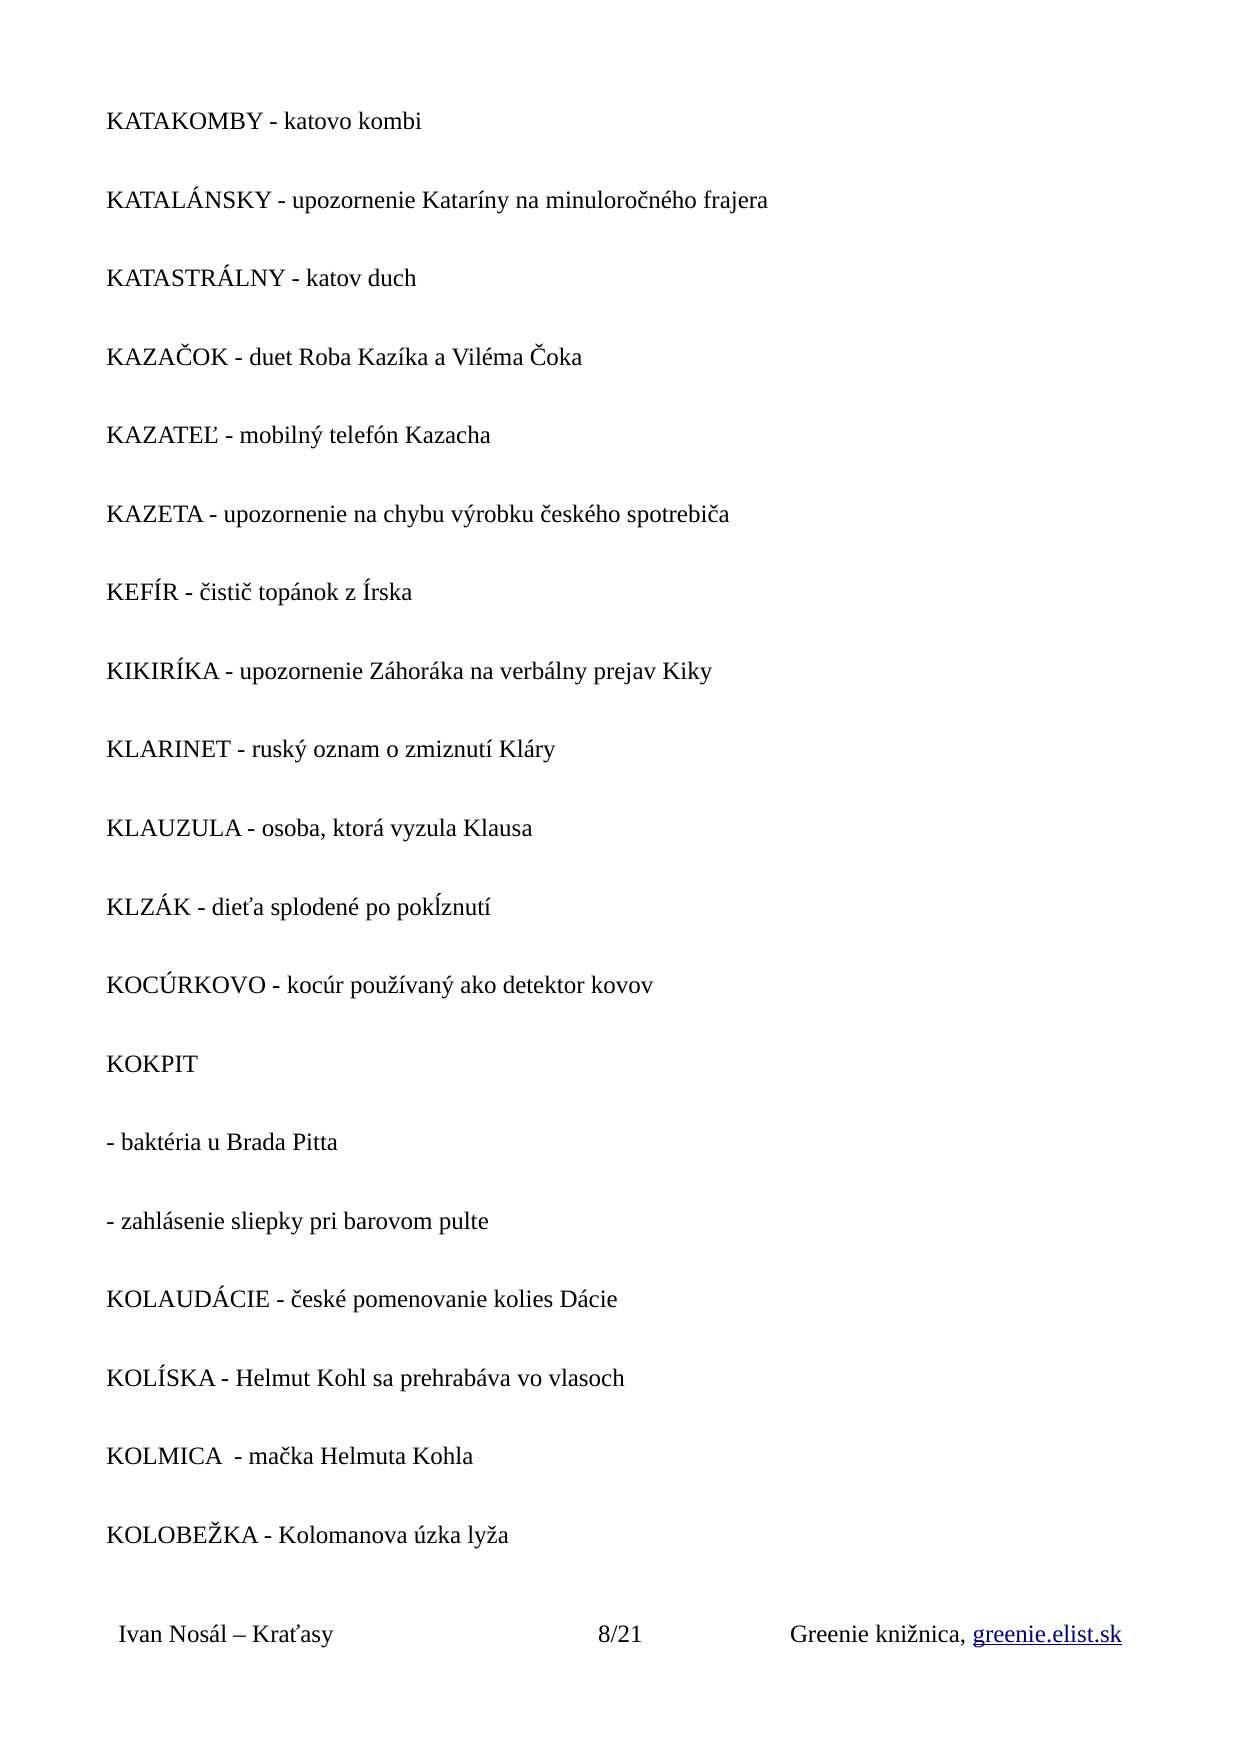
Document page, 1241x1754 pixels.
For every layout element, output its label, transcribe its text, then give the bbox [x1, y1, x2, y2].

text KOLMICA - mačka Helmuta Kohla [106, 1441, 1134, 1470]
text KLZÁK - dieťa splodené po pokĺznutí [106, 892, 1134, 920]
text KEFÍR - čistič topánok z Írska [106, 577, 1134, 606]
text KOKPIT [106, 1049, 1134, 1077]
text - baktéria u Brada Pitta [106, 1127, 1134, 1156]
text - zahlásenie sliepky pri barovom pulte [106, 1206, 1134, 1234]
text KLAUZULA - osoba, ktorá vyzula Klausa [106, 813, 1134, 842]
text KAZATEĽ - mobilný telefón Kazacha [106, 420, 1134, 449]
text KATALÁNSKY - upozornenie Kataríny na minuloročného frajera [106, 185, 1134, 213]
text KATAKOMBY - katovo kombi [106, 106, 1134, 135]
text KIKIRÍKA - upozornenie Záhoráka na verbálny prejav Kiky [106, 656, 1134, 685]
text KLARINET - ruský oznam o zmiznutí Kláry [106, 734, 1134, 763]
text KAZAČOK - duet Roba Kazíka a Viléma Čoka [106, 342, 1134, 371]
text KOLÍSKA - Helmut Kohl sa prehrabáva vo vlasoch [106, 1363, 1134, 1392]
text KOLAUDÁCIE - české pomenovanie kolies Dácie [106, 1284, 1134, 1313]
text KOCÚRKOVO - kocúr používaný ako detektor kovov [106, 970, 1134, 999]
text KOLOBEŽKA - Kolomanova úzka lyža [106, 1520, 1134, 1549]
text KATASTRÁLNY - katov duch [106, 263, 1134, 292]
text KAZETA - upozornenie na chybu výrobku českého spotrebiča [106, 499, 1134, 528]
